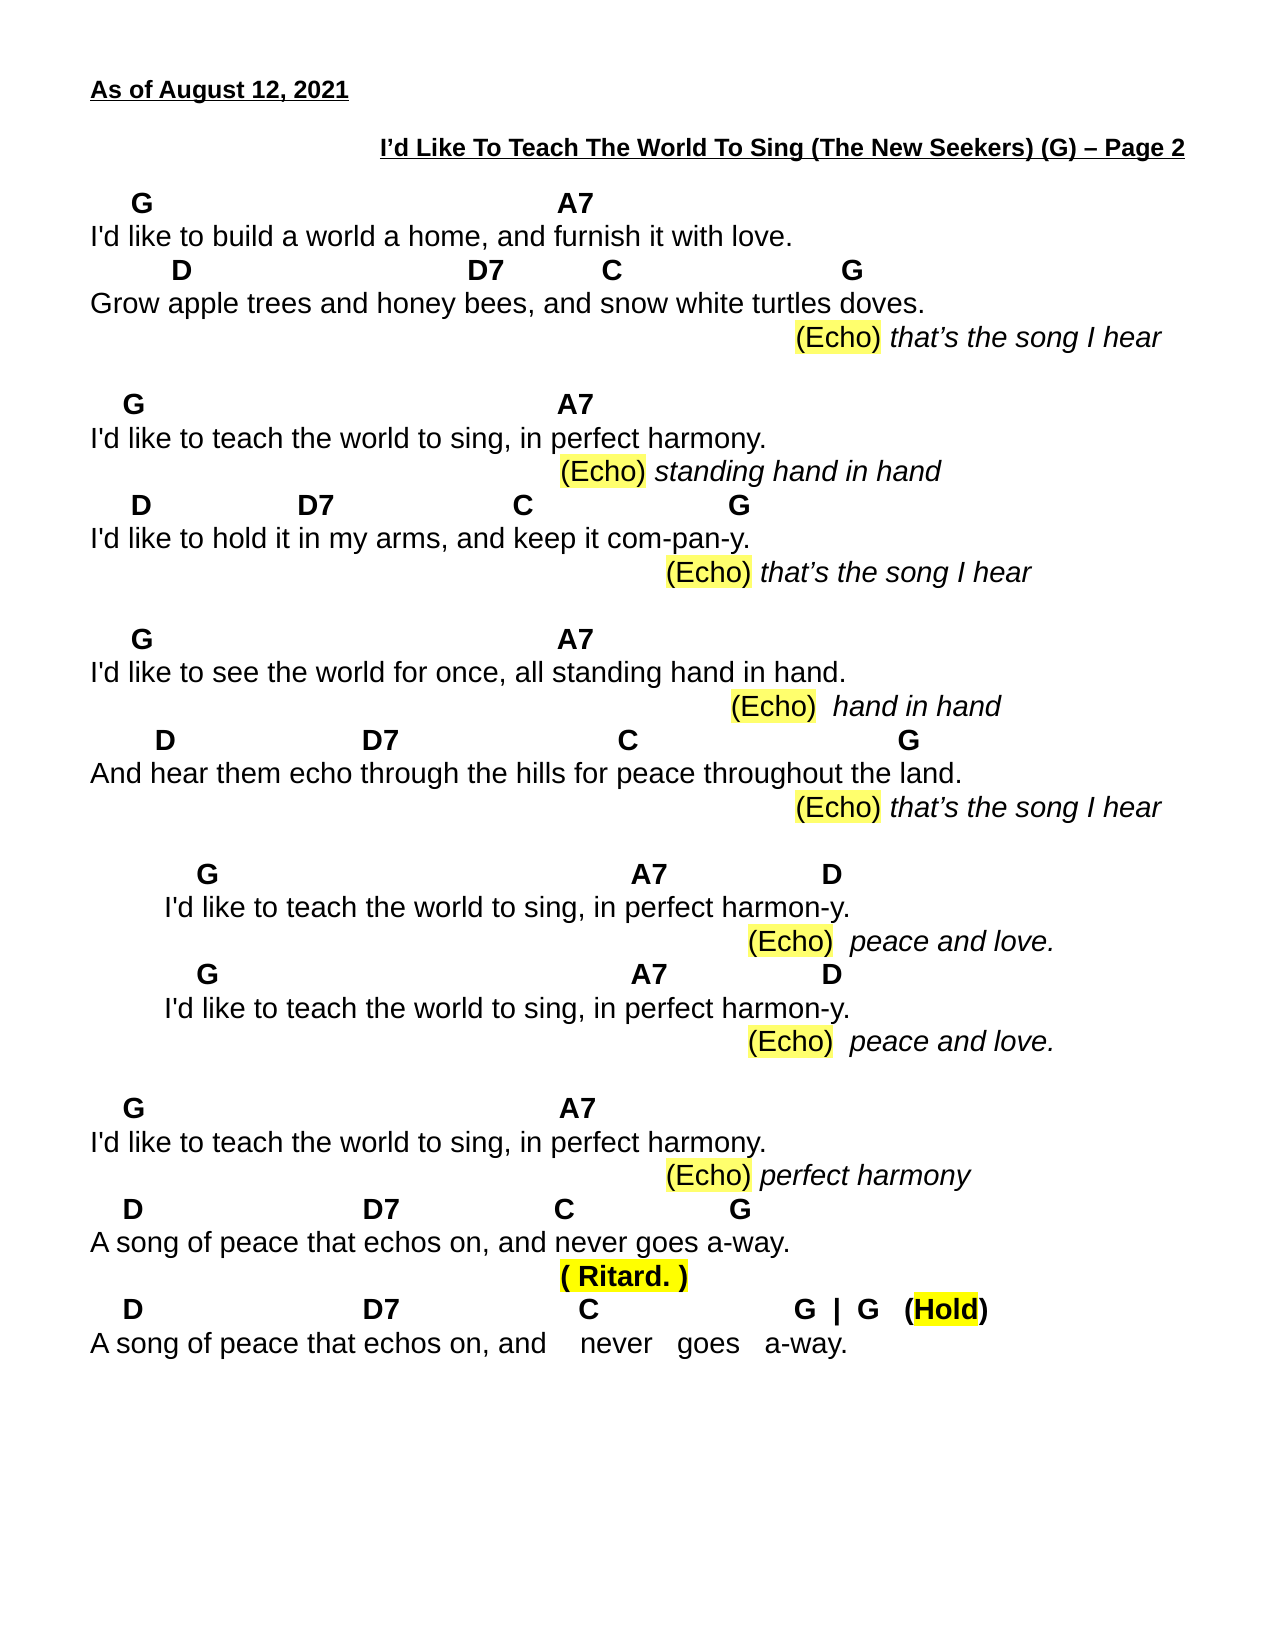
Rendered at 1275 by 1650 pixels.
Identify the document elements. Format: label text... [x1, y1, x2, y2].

text D D7 C G [90, 723, 1185, 756]
text I'd like to teach the world to sing, in perfect harmon-y. [164, 890, 1185, 924]
text (Echo) that’s the song I hear [90, 555, 1185, 588]
text (Echo) perfect harmony [90, 1158, 1185, 1192]
text D D7 C G [90, 488, 1185, 521]
text D D7 C G | G (Hold) [90, 1292, 1185, 1326]
text G A7 [90, 1091, 1185, 1124]
text I'd like to see the world for once, all standing hand in hand. [90, 656, 1185, 689]
text I'd like to build a world a home, and furnish it with love. [90, 219, 1185, 253]
text (Echo) that’s the song I hear [90, 320, 1185, 354]
text I'd like to teach the world to sing, in perfect harmony. [90, 1124, 1185, 1158]
text (Echo) hand in hand [90, 689, 1185, 723]
text G A7 [90, 622, 1185, 656]
text I'd like to teach the world to sing, in perfect harmony. [90, 421, 1185, 454]
text D D7 C G [90, 253, 1185, 287]
text (Echo) peace and love. [164, 924, 1185, 957]
text G A7 [90, 387, 1185, 421]
text (Echo) that’s the song I hear [90, 790, 1185, 823]
text Grow apple trees and honey bees, and snow white turtles doves. [90, 287, 1185, 320]
text I’d Like To Teach The World To Sing (The New Seekers) (G) – Page 2 [90, 133, 1185, 162]
text I'd like to hold it in my arms, and keep it com-pan-y. [90, 521, 1185, 555]
text And hear them echo through the hills for peace throughout the land. [90, 756, 1185, 790]
text D D7 C G [90, 1192, 1185, 1225]
text G A7 D [164, 957, 1185, 991]
text I'd like to teach the world to sing, in perfect harmon-y. [164, 991, 1185, 1024]
text (Echo) peace and love. [164, 1024, 1185, 1058]
text G A7 [90, 186, 1185, 219]
text (Echo) standing hand in hand [90, 454, 1185, 488]
text G A7 D [164, 857, 1185, 890]
text ( Ritard. ) [90, 1259, 1185, 1292]
text A song of peace that echos on, and never goes a-way. [90, 1225, 1185, 1259]
text A song of peace that echos on, and never goes a-way. [90, 1326, 1185, 1359]
